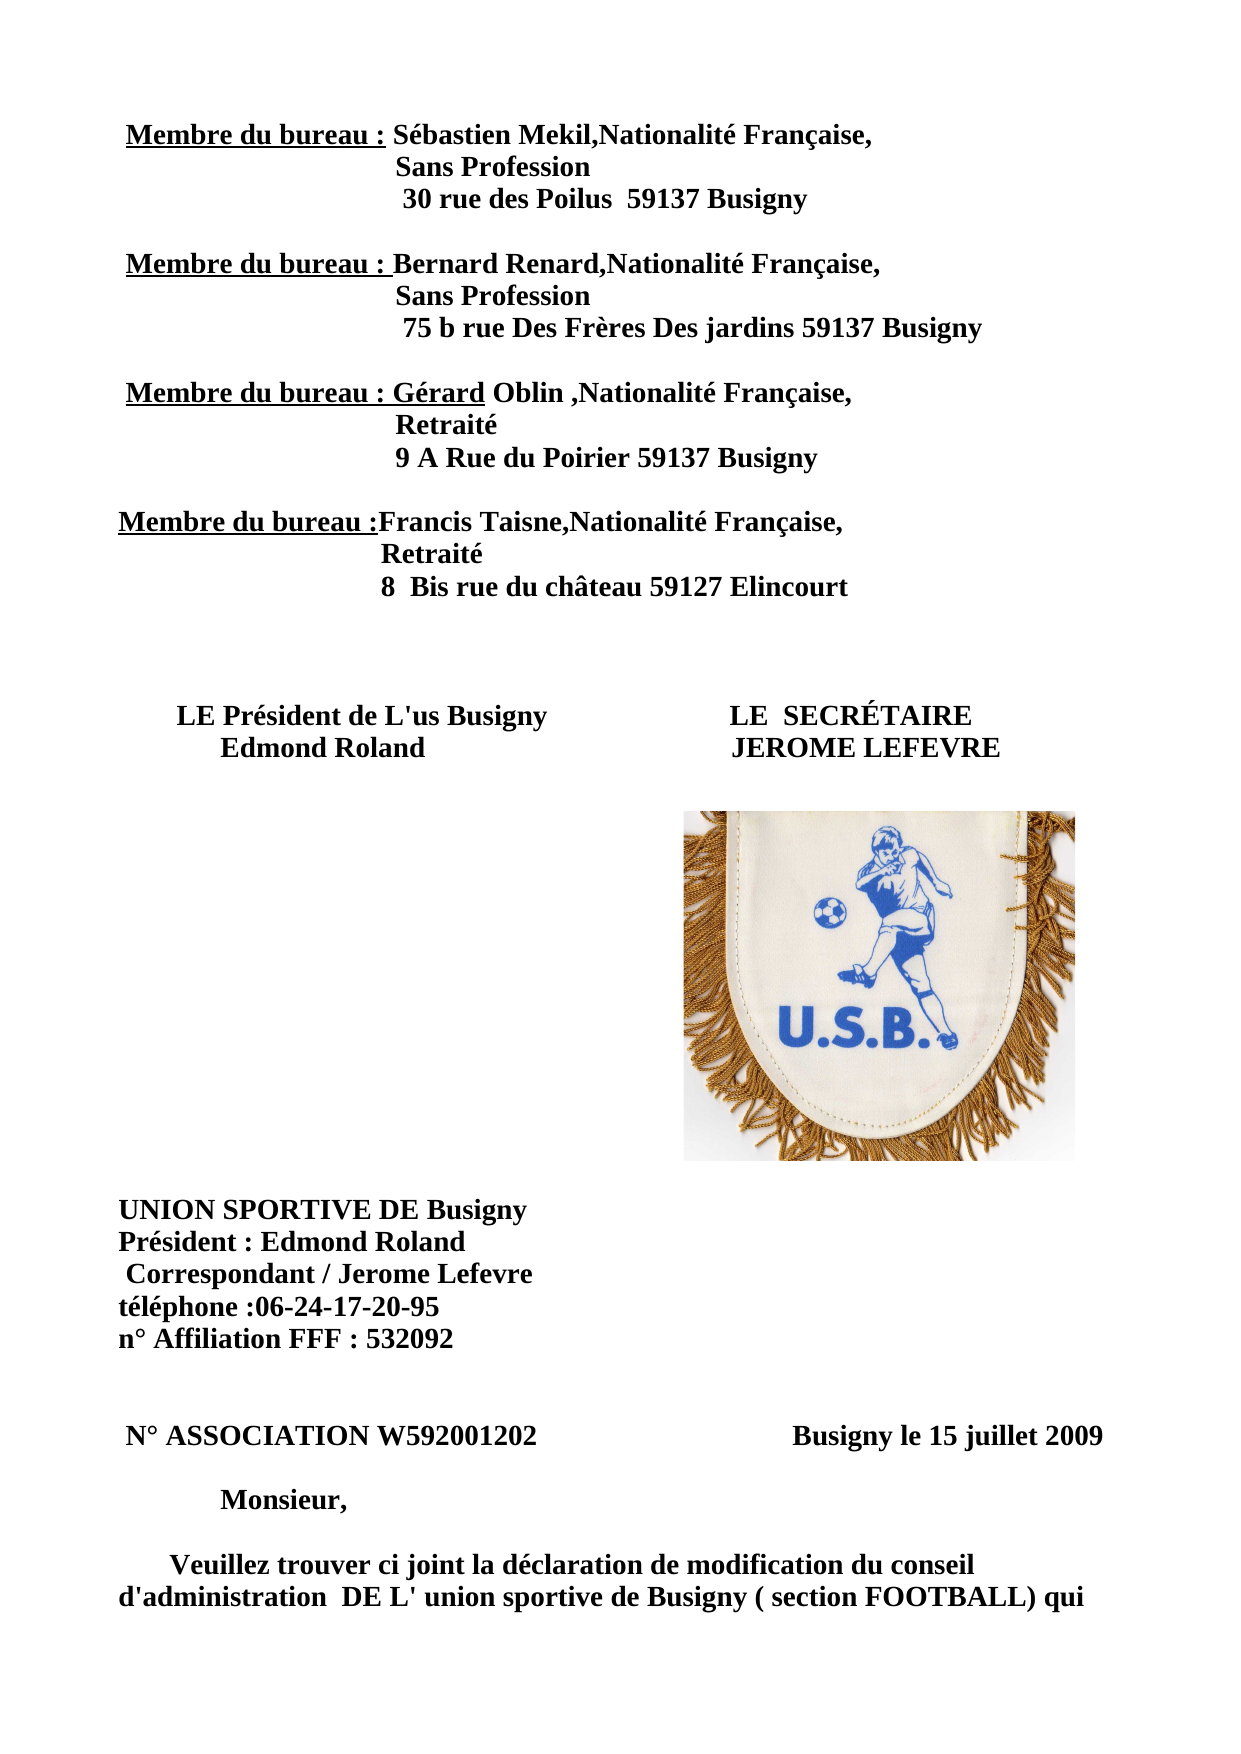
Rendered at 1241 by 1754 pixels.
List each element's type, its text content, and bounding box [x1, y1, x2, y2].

text 30 rue des Poilus 59137 Busigny [118, 183, 1122, 215]
text N° ASSOCIATION W592001202 Busigny le 15 juillet 2009 [118, 1419, 1122, 1451]
text Président : Edmond Roland [118, 1225, 1122, 1258]
text 9 A Rue du Poirier 59137 Busigny [118, 441, 1122, 473]
text Membre du bureau :Francis Taisne,Nationalité Française, [118, 506, 1122, 538]
text 75 b rue Des Frères Des jardins 59137 Busigny [118, 312, 1122, 344]
text Sans Profession [118, 150, 1122, 183]
text Membre du bureau : Bernard Renard,Nationalité Française, [118, 247, 1122, 279]
text Veuillez trouver ci joint la déclaration de modification du conseil d'administration DE L' union sportive de Busigny ( section FOOTBALL) qui [118, 1548, 1122, 1613]
text Membre du bureau : Sébastien Mekil,Nationalité Française, [118, 118, 1122, 150]
text n° Affiliation FFF : 532092 [118, 1322, 1122, 1354]
text téléphone :06-24-17-20-95 [118, 1290, 1122, 1322]
text Edmond Roland JEROME LEFEVRE [118, 732, 1122, 764]
text 8 Bis rue du château 59127 Elincourt [118, 570, 1122, 602]
text Retraité [118, 409, 1122, 441]
text Membre du bureau : Gérard Oblin ,Nationalité Française, [118, 376, 1122, 409]
text Monsieur, [118, 1484, 1122, 1516]
picture [683, 811, 1076, 1161]
text Correspondant / Jerome Lefevre [118, 1258, 1122, 1290]
text UNION SPORTIVE DE Busigny [118, 1193, 1122, 1225]
text LE Président de L'us Busigny LE SECRÉTAIRE [118, 699, 1122, 732]
text Retraité [118, 538, 1122, 570]
text Sans Profession [118, 279, 1122, 312]
